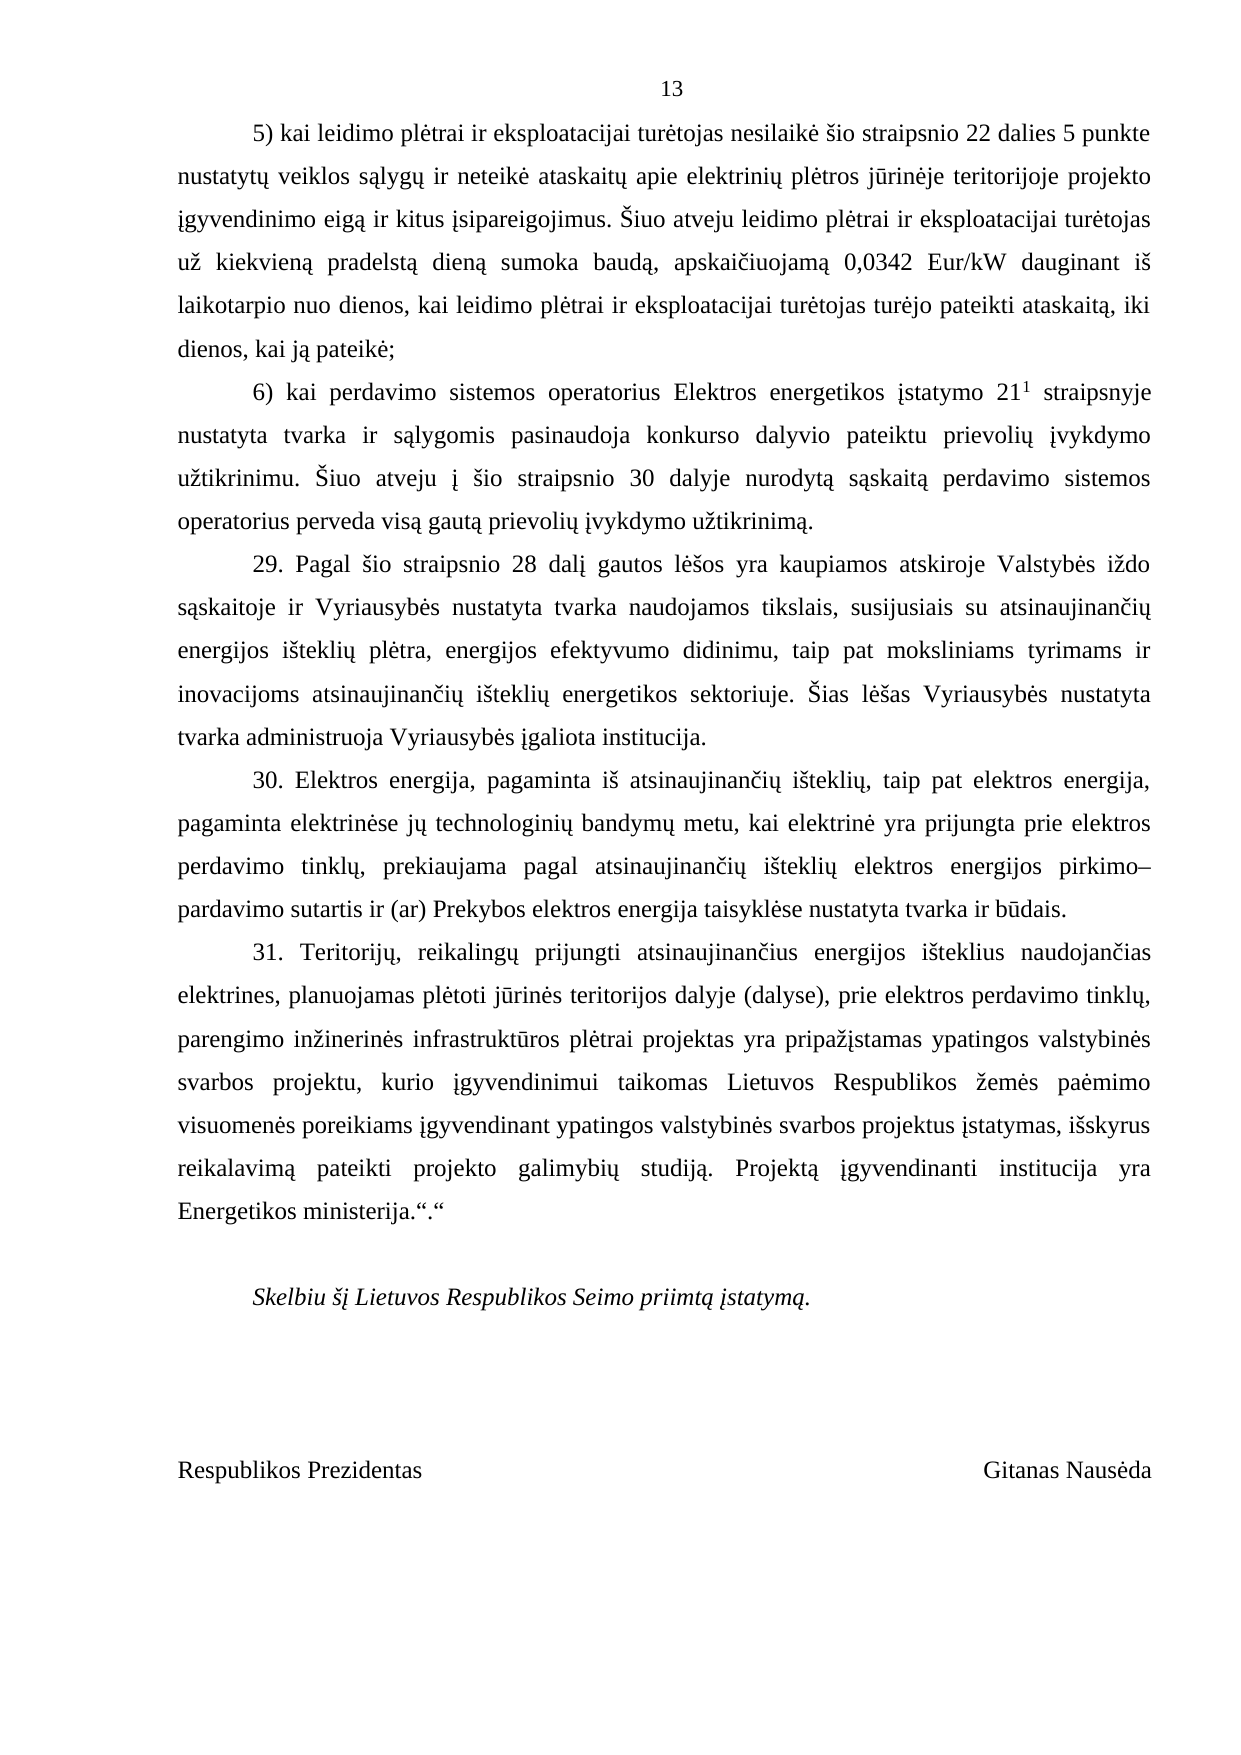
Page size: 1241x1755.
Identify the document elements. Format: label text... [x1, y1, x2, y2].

text 31. Teritorijų, reikalingų prijungti atsinaujinančius energijos išteklius naudojančias elektrines, planuojamas plėtoti jūrinės teritorijos dalyje (dalyse), prie elektros perdavimo tinklų, parengimo inžinerinės infrastruktūros plėtrai projektas yra pripažįstamas ypatingos valstybinės svarbos projektu, kurio įgyvendinimui taikomas Lietuvos Respublikos žemės paėmimo visuomenės poreikiams įgyvendinant ypatingos valstybinės svarbos projektus įstatymas, išskyrus reikalavimą pateikti projekto galimybių studiją. Projektą įgyvendinanti institucija yra Energetikos ministerija.“.“ [177, 937, 1152, 1225]
text 30. Elektros energija, pagaminta iš atsinaujinančių išteklių, taip pat elektros energija, pagaminta elektrinėse jų technologinių bandymų metu, kai elektrinė yra prijungta prie elektros perdavimo tinklų, prekiaujama pagal atsinaujinančių išteklių elektros energijos pirkimo–pardavimo sutartis ir (ar) Prekybos elektros energija taisyklėse nustatyta tvarka ir būdais. [177, 765, 1152, 923]
text 29. Pagal šio straipsnio 28 dalį gautos lėšos yra kaupiamos atskiroje Valstybės iždo sąskaitoje ir Vyriausybės nustatyta tvarka naudojamos tikslais, susijusiais su atsinaujinančių energijos išteklių plėtra, energijos efektyvumo didinimu, taip pat moksliniams tyrimams ir inovacijoms atsinaujinančių išteklių energetikos sektoriuje. Šias lėšas Vyriausybės nustatyta tvarka administruoja Vyriausybės įgaliota institucija. [177, 549, 1152, 751]
text Skelbiu šį Lietuvos Respublikos Seimo priimtą įstatymą. [177, 1282, 1152, 1311]
text Respublikos Prezidentas Gitanas Nausėda [177, 1455, 1152, 1484]
text 5) kai leidimo plėtrai ir eksploatacijai turėtojas nesilaikė šio straipsnio 22 dalies 5 punkte nustatytų veiklos sąlygų ir neteikė ataskaitų apie elektrinių plėtros jūrinėje teritorijoje projekto įgyvendinimo eigą ir kitus įsipareigojimus. Šiuo atveju leidimo plėtrai ir eksploatacijai turėtojas už kiekvieną pradelstą dieną sumoka baudą, apskaičiuojamą 0,0342 Eur/kW dauginant iš laikotarpio nuo dienos, kai leidimo plėtrai ir eksploatacijai turėtojas turėjo pateikti ataskaitą, iki dienos, kai ją pateikė; [177, 118, 1152, 362]
text 6) kai perdavimo sistemos operatorius Elektros energetikos įstatymo 211 straipsnyje nustatyta tvarka ir sąlygomis pasinaudoja konkurso dalyvio pateiktu prievolių įvykdymo užtikrinimu. Šiuo atveju į šio straipsnio 30 dalyje nurodytą sąskaitą perdavimo sistemos operatorius perveda visą gautą prievolių įvykdymo užtikrinimą. [177, 377, 1152, 535]
